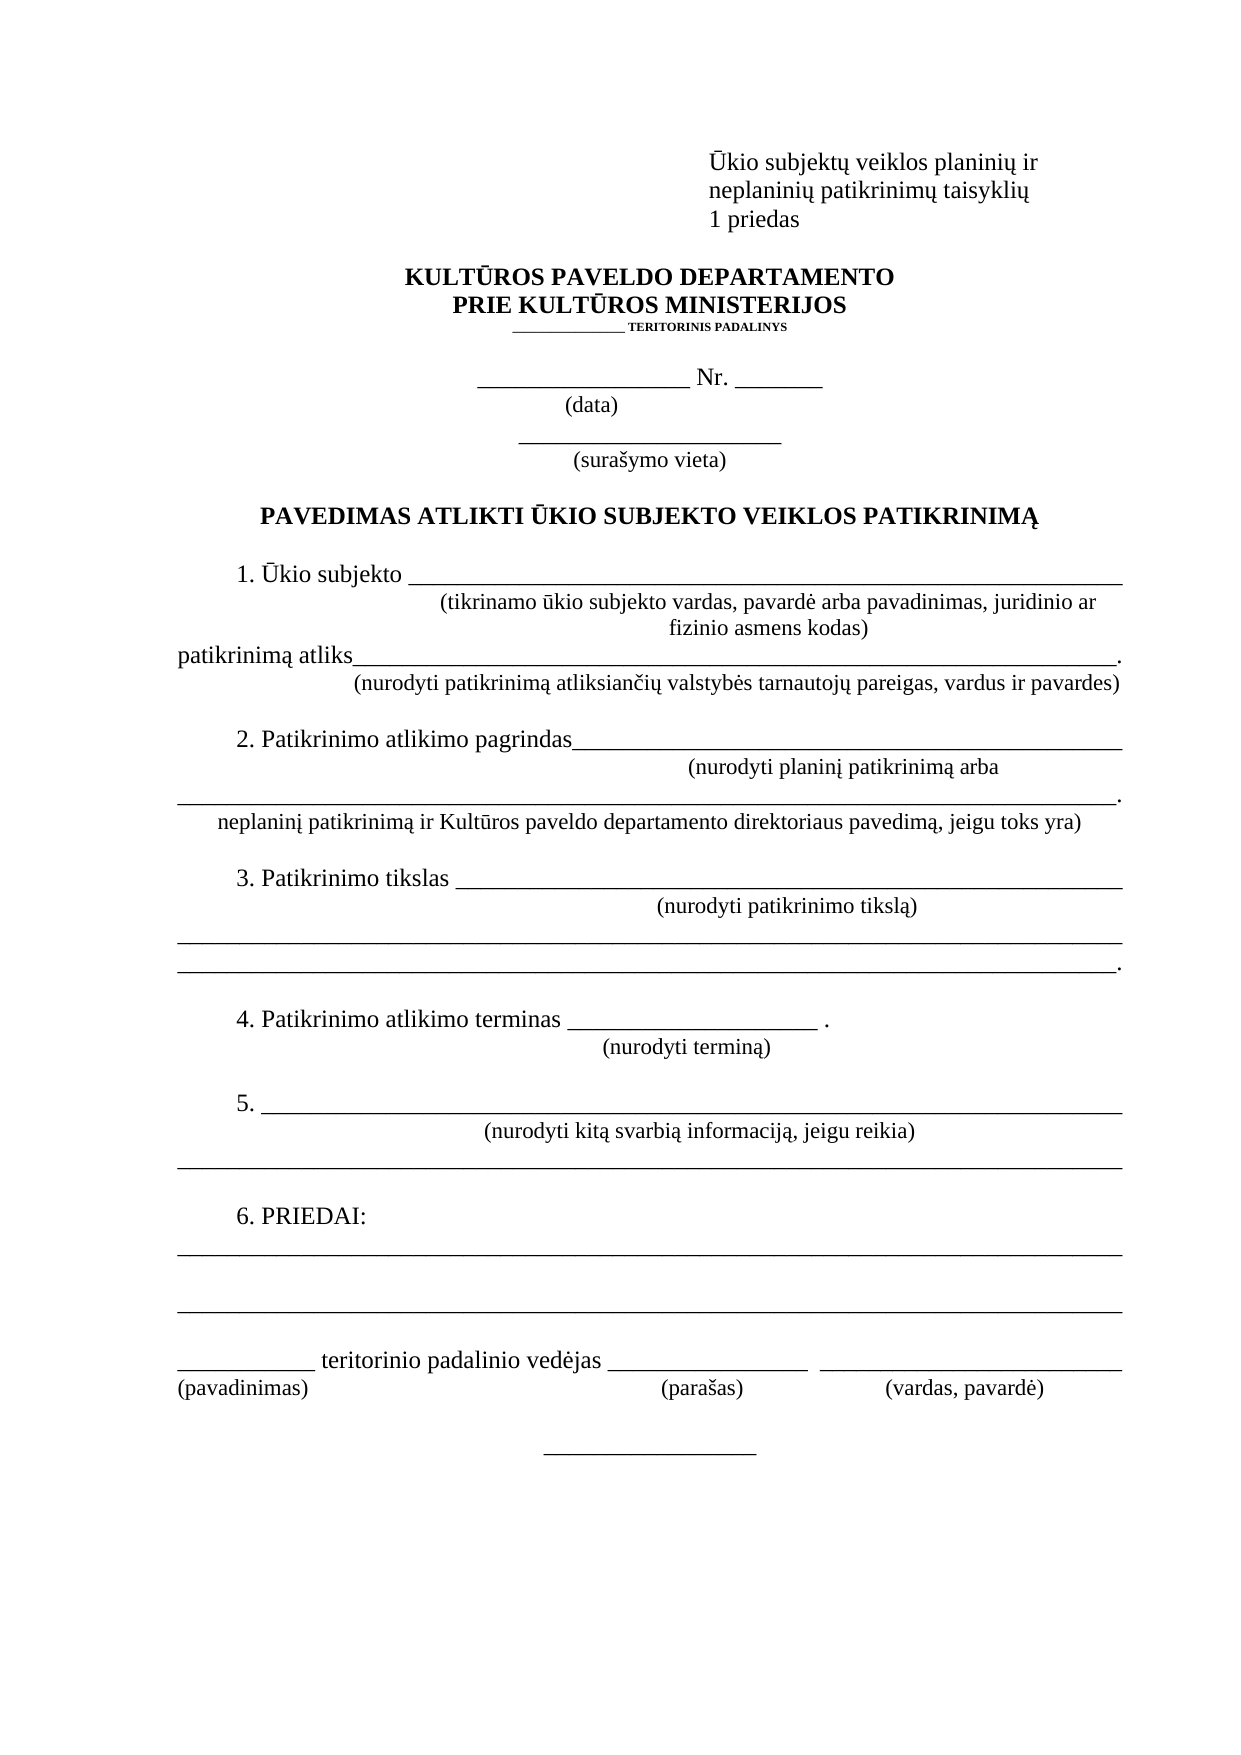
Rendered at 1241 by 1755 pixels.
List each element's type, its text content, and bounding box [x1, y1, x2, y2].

text (data) [565, 391, 1122, 418]
text (nurodyti planinį patikrinimą arba [565, 753, 1122, 779]
text 3. Patikrinimo tikslas [177, 863, 1122, 892]
text _ . [177, 779, 1122, 808]
text PRIE KULTŪROS MINISTERIJOS [177, 291, 1122, 319]
text _____________________ [177, 418, 1122, 446]
text PAVEDIMAS ATLIKTI ŪKIO SUBJEKTO VEIKLOS PATIKRINIMĄ [177, 501, 1122, 530]
text 2. Patikrinimo atlikimo pagrindas [177, 724, 1122, 753]
text (tikrinamo ūkio subjekto vardas, pavardė arba pavadinimas, juridinio ar fizinio asmens kodas) [415, 588, 1122, 640]
text Ūkio subjektų veiklos planinių ir [177, 147, 1122, 176]
text _________________ [177, 1429, 1122, 1457]
text 6. PRIEDAI: [177, 1201, 1122, 1230]
text 1. Ūkio subjekto [177, 559, 1122, 588]
text neplaninių patikrinimų taisyklių [177, 176, 1122, 204]
text _ . [177, 947, 1122, 976]
text (nurodyti patikrinimą atliksiančių valstybės tarnautojų pareigas, vardus ir pavardes) [352, 669, 1122, 696]
text _ [177, 1143, 1122, 1168]
text (surašymo vieta) [177, 446, 1122, 473]
text _________________ Nr. _______ [177, 362, 1122, 391]
text (nurodyti terminą) [602, 1033, 1122, 1060]
text (pavadinimas) (parašas) (vardas, pavardė) [177, 1373, 1122, 1400]
text (nurodyti kitą svarbią informaciją, jeigu reikia) [277, 1117, 1122, 1143]
text (nurodyti patikrinimo tikslą) [452, 892, 1122, 918]
text 5. [177, 1088, 1122, 1117]
text KULTŪROS PAVELDO DEPARTAMENTO [177, 262, 1122, 291]
text 1 priedas [177, 204, 1122, 233]
text patikrinimą atliks . [177, 640, 1122, 669]
text 4. Patikrinimo atlikimo terminas ____________________ . [177, 1004, 1122, 1033]
text _ [177, 918, 1122, 943]
text neplaninį patikrinimą ir Kultūros paveldo departamento direktoriaus pavedimą, jeigu toks yra) [177, 808, 1122, 834]
text ___________ teritorinio padalinio vedėjas ________________ [177, 1345, 1122, 1373]
text __________________ TERITORINIS PADALINYS [177, 319, 1122, 334]
text _ [177, 1287, 1122, 1312]
text _ [177, 1230, 1122, 1255]
